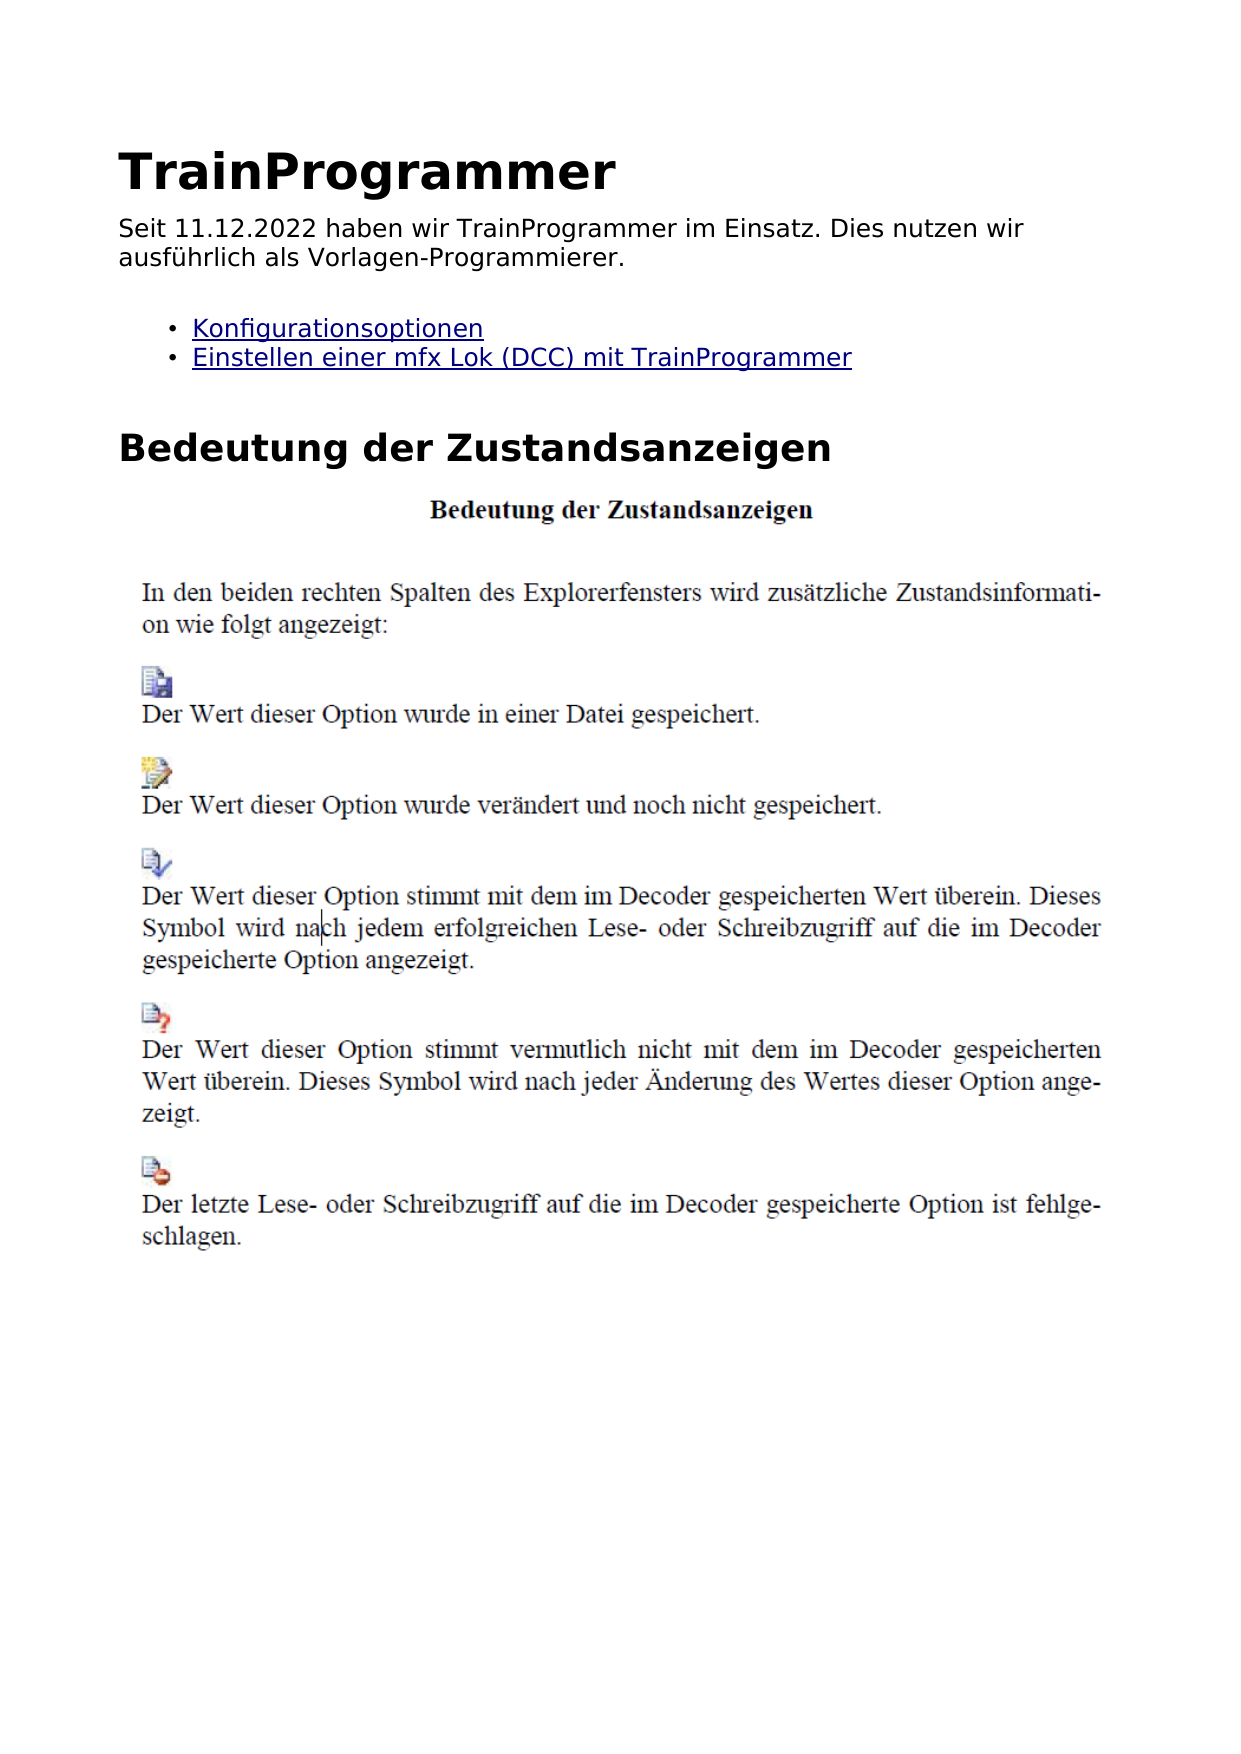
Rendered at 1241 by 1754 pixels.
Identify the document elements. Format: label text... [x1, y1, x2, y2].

text Seit 11.12.2022 haben wir TrainProgrammer im Einsatz. Dies nutzen wir ausführlich als Vorlagen-Programmierer. [118, 214, 1122, 272]
list Konfigurationsoptionen [177, 314, 1122, 343]
picture [118, 483, 1123, 1260]
subtitle Bedeutung der Zustandsanzeigen [118, 427, 1122, 471]
list Einstellen einer mfx Lok (DCC) mit TrainProgrammer [177, 343, 1122, 372]
subtitle TrainProgrammer [118, 143, 1122, 201]
